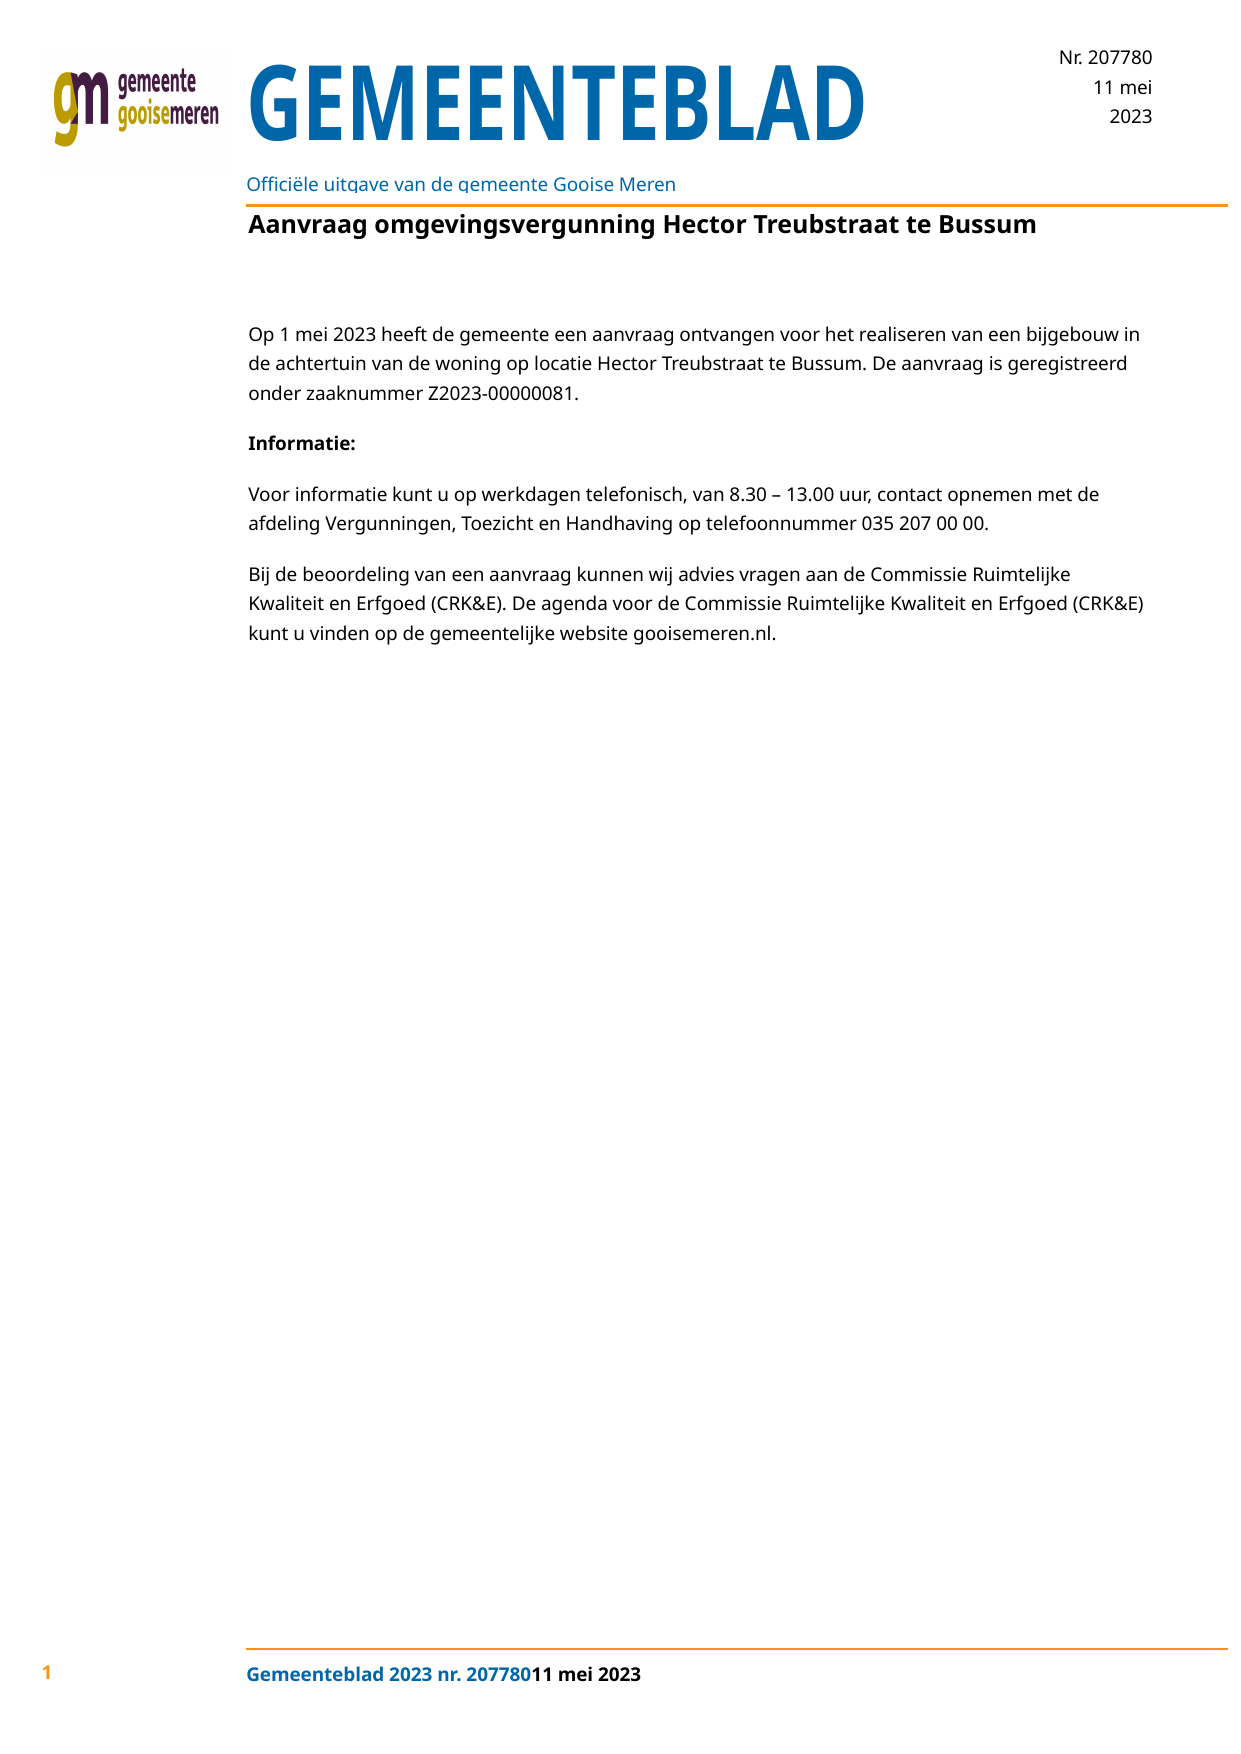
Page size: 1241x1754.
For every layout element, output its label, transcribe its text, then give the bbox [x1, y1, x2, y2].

text Voor informatie kunt u op werkdagen telefonisch, van 8.30 – 13.00 uur, contact opnemen met de afdeling Vergunningen, Toezicht en Handhaving op telefoonnummer 035 207 00 00. [248, 481, 1152, 536]
text Informatie: [248, 430, 1152, 456]
picture [41, 47, 231, 172]
text Bij de beoordeling van een aanvraag kunnen wij advies vragen aan de Commissie Ruimtelijke Kwaliteit en Erfgoed (CRK&E). De agenda voor de Commissie Ruimtelijke Kwaliteit en Erfgoed (CRK&E) kunt u vinden op de gemeentelijke website gooisemeren.nl. [248, 561, 1152, 646]
text Op 1 mei 2023 heeft de gemeente een aanvraag ontvangen voor het realiseren van een bijgebouw in de achtertuin van de woning op locatie Hector Treubstraat te Bussum. De aanvraag is geregistreerd onder zaaknummer Z2023-00000081. [248, 321, 1152, 406]
text Aanvraag omgevingsvergunning Hector Treubstraat te Bussum [248, 207, 1152, 241]
